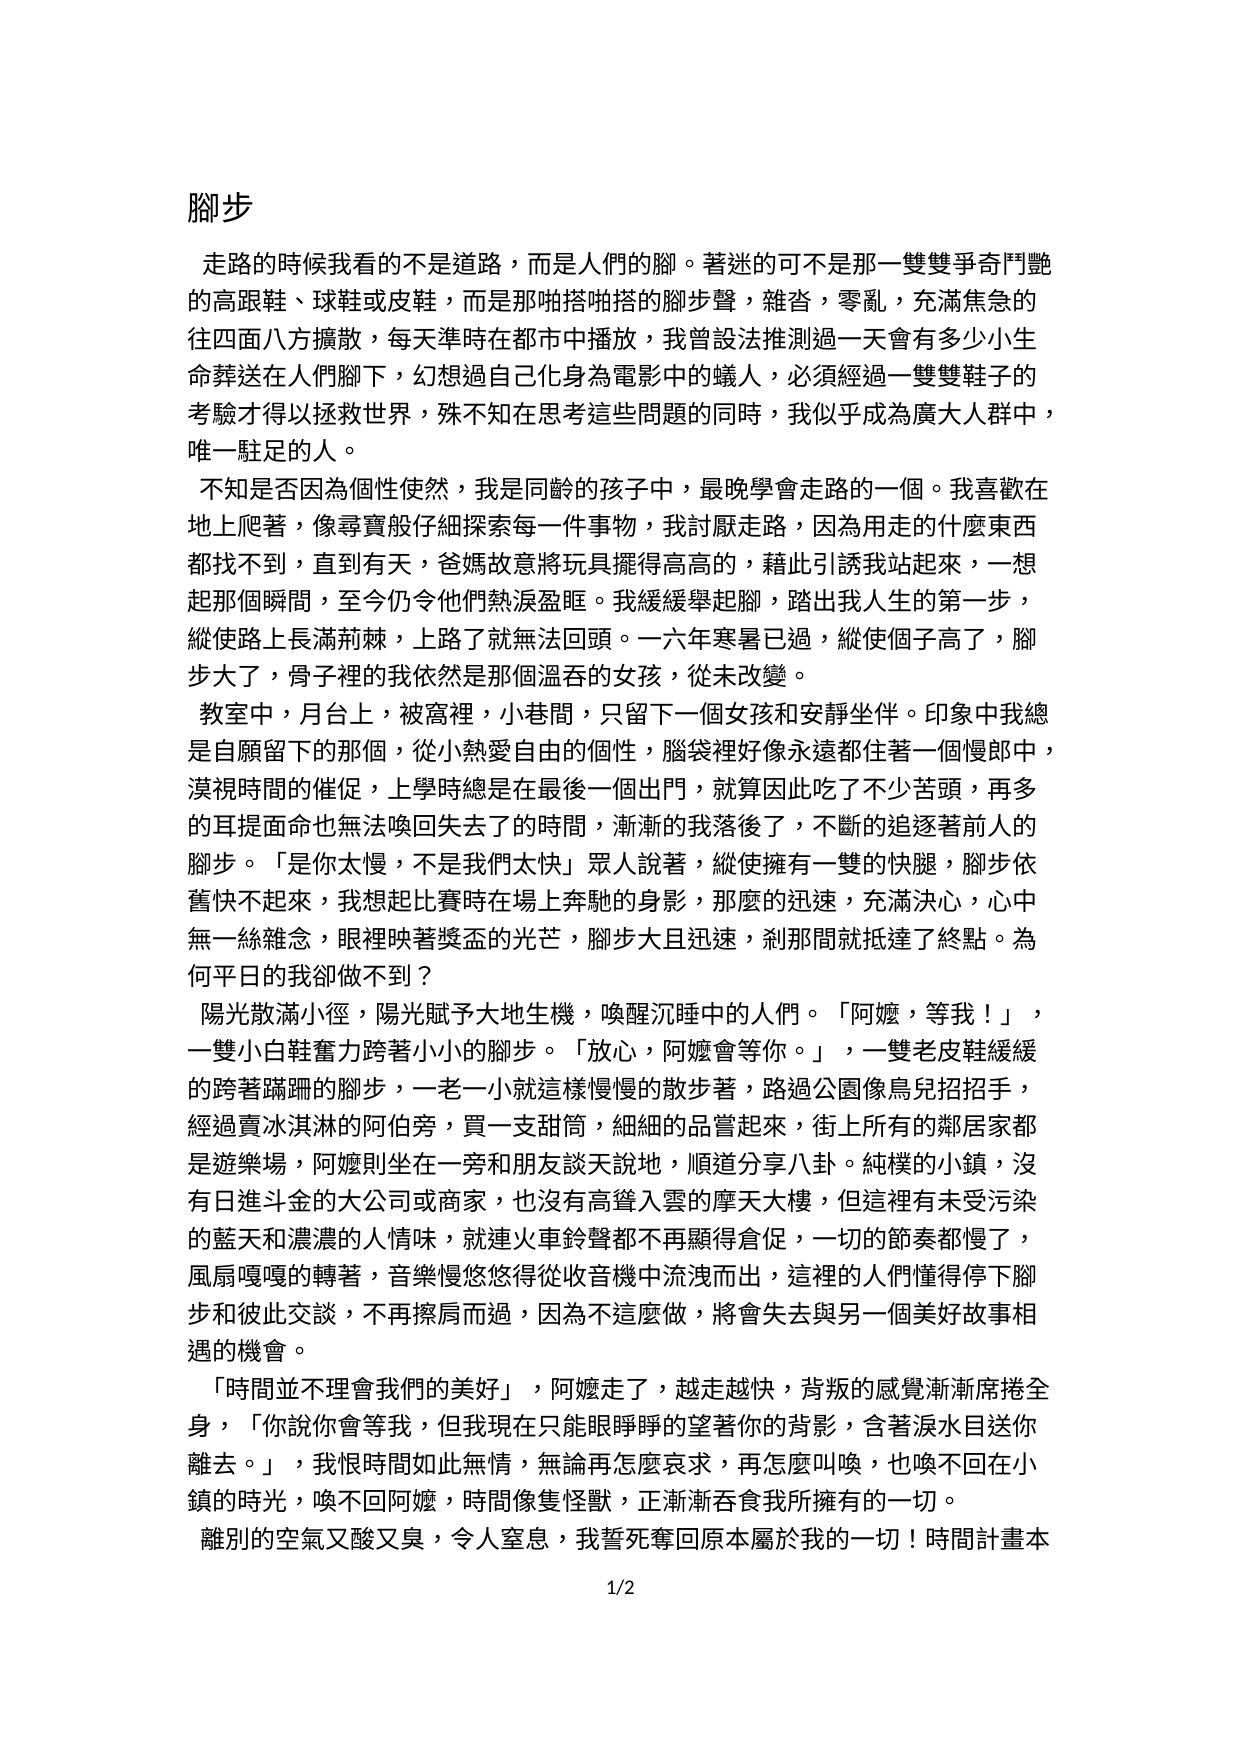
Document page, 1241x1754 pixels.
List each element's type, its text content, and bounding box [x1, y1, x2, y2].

text 教室中，月台上，被窩裡，小巷間，只留下一個女孩和安靜坐伴。印象中我總是自願留下的那個，從小熱愛自由的個性，腦袋裡好像永遠都住著一個慢郎中，漠視時間的催促，上學時總是在最後一個出門，就算因此吃了不少苦頭，再多的耳提面命也無法喚回失去了的時間，漸漸的我落後了，不斷的追逐著前人的腳步。「是你太慢，不是我們太快」眾人說著，縱使擁有一雙的快腿，腳步依舊快不起來，我想起比賽時在場上奔馳的身影，那麼的迅速，充滿決心，心中無一絲雜念，眼裡映著獎盃的光芒，腳步大且迅速，剎那間就抵達了終點。為何平日的我卻做不到？ [187, 693, 1053, 993]
text 陽光散滿小徑，陽光賦予大地生機，喚醒沉睡中的人們。「阿嬤，等我！」，一雙小白鞋奮力跨著小小的腳步。「放心，阿嬤會等你。」，一雙老皮鞋緩緩的跨著蹣跚的腳步，一老一小就這樣慢慢的散步著，路過公園像鳥兒招招手，經過賣冰淇淋的阿伯旁，買一支甜筒，細細的品嘗起來，街上所有的鄰居家都是遊樂場，阿嬤則坐在一旁和朋友談天說地，順道分享八卦。純樸的小鎮，沒有日進斗金的大公司或商家，也沒有高聳入雲的摩天大樓，但這裡有未受污染的藍天和濃濃的人情味，就連火車鈴聲都不再顯得倉促，一切的節奏都慢了，風扇嘎嘎的轉著，音樂慢悠悠得從收音機中流洩而出，這裡的人們懂得停下腳步和彼此交談，不再擦肩而過，因為不這麼做，將會失去與另一個美好故事相遇的機會。 [187, 993, 1053, 1368]
text 走路的時候我看的不是道路，而是人們的腳。著迷的可不是那一雙雙爭奇鬥艷的高跟鞋、球鞋或皮鞋，而是那啪搭啪搭的腳步聲，雜沓，零亂，充滿焦急的往四面八方擴散，每天準時在都市中播放，我曾設法推測過一天會有多少小生命葬送在人們腳下，幻想過自己化身為電影中的蟻人，必須經過一雙雙鞋子的考驗才得以拯救世界，殊不知在思考這些問題的同時，我似乎成為廣大人群中，唯一駐足的人。 [187, 243, 1053, 468]
text 腳步 [187, 168, 1053, 243]
text 離別的空氣又酸又臭，令人窒息，我誓死奪回原本屬於我的一切！時間計畫本 [187, 1518, 1053, 1556]
text 不知是否因為個性使然，我是同齡的孩子中，最晚學會走路的一個。我喜歡在地上爬著，像尋寶般仔細探索每一件事物，我討厭走路，因為用走的什麼東西都找不到，直到有天，爸媽故意將玩具擺得高高的，藉此引誘我站起來，一想起那個瞬間，至今仍令他們熱淚盈眶。我緩緩舉起腳，踏出我人生的第一步，縱使路上長滿荊棘，上路了就無法回頭。一六年寒暑已過，縱使個子高了，腳步大了，骨子裡的我依然是那個溫吞的女孩，從未改變。 [187, 468, 1053, 693]
text 「時間並不理會我們的美好」，阿嬤走了，越走越快，背叛的感覺漸漸席捲全身，「你說你會等我，但我現在只能眼睜睜的望著你的背影，含著淚水目送你離去。」，我恨時間如此無情，無論再怎麼哀求，再怎麼叫喚，也喚不回在小鎮的時光，喚不回阿嬤，時間像隻怪獸，正漸漸吞食我所擁有的一切。 [187, 1368, 1053, 1518]
